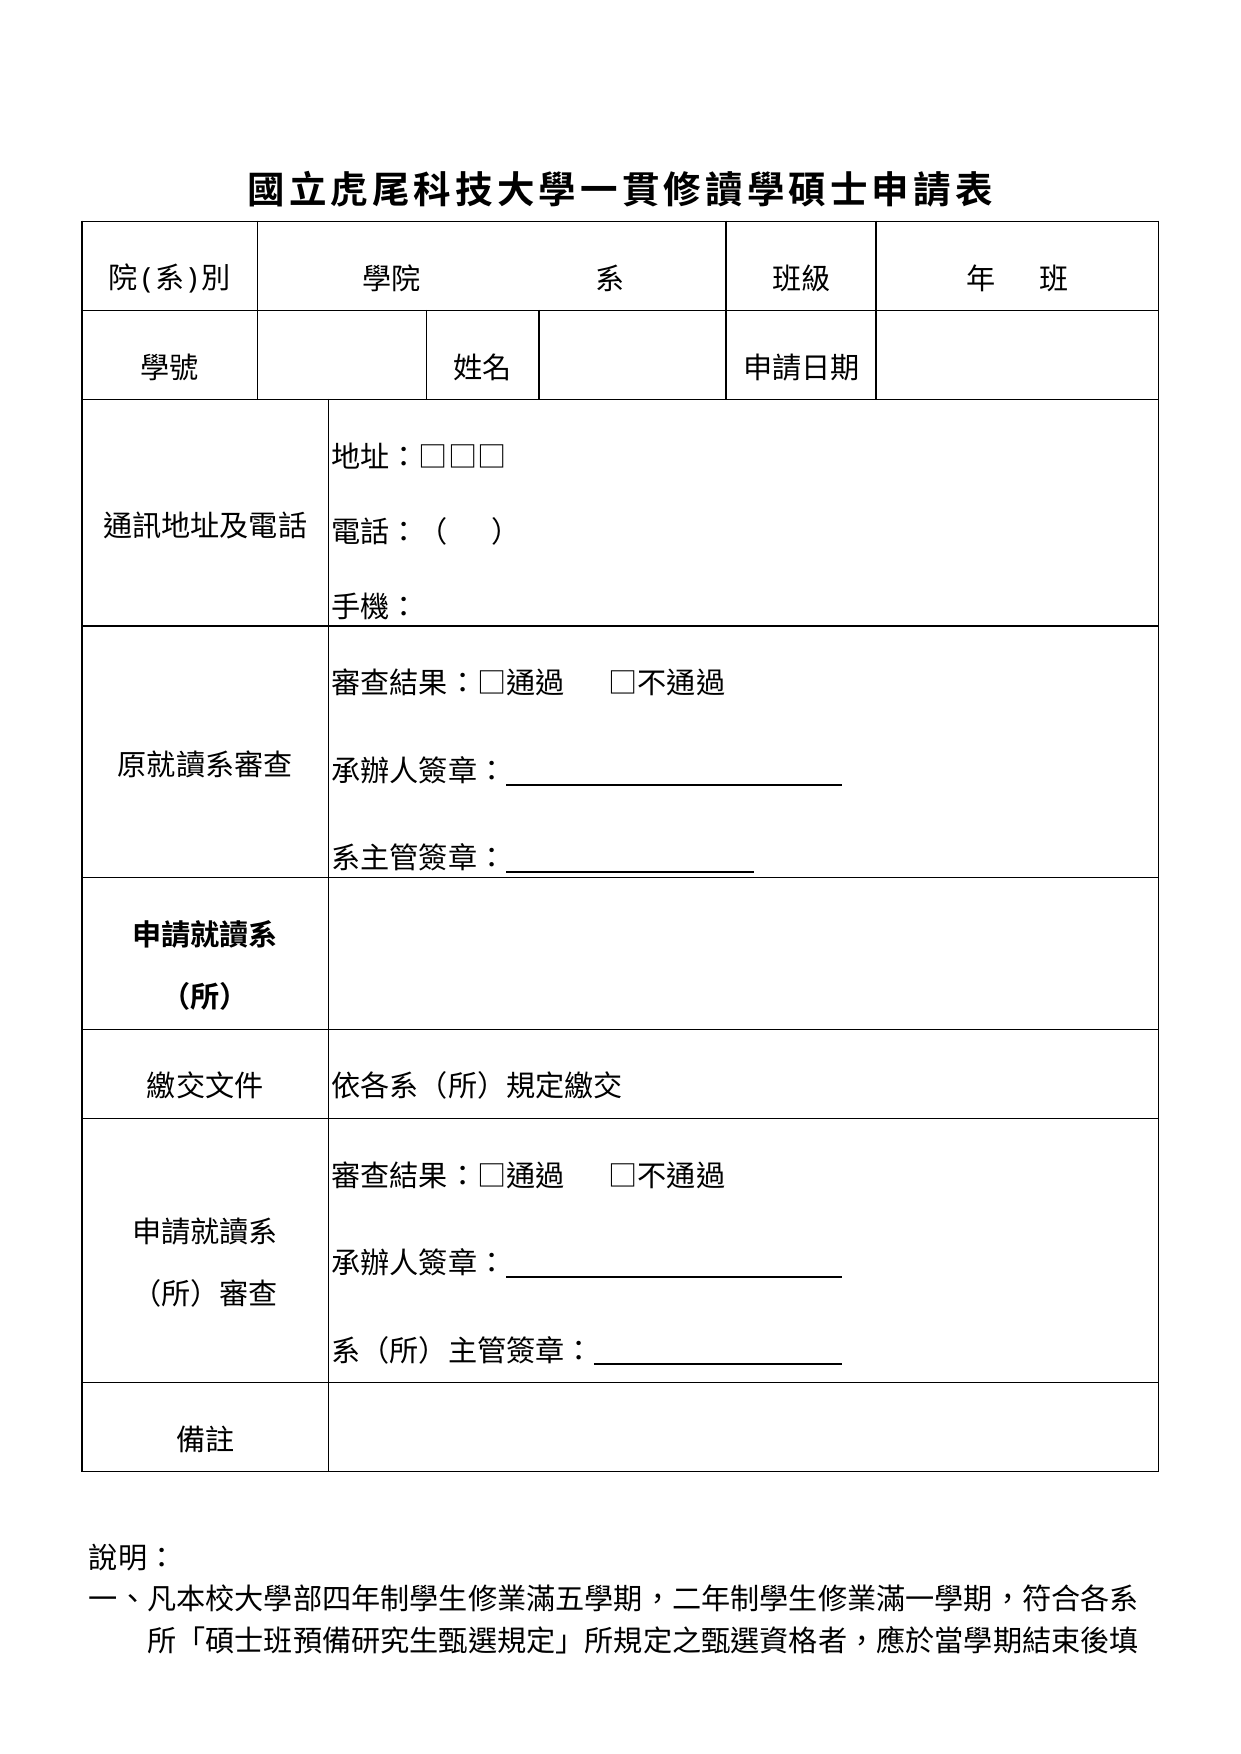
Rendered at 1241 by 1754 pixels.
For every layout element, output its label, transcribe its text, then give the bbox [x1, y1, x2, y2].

table_header 班級 [727, 222, 875, 310]
table_header 學院 系 [258, 222, 725, 310]
table_cell 通訊地址及電話 [83, 400, 328, 625]
table_cell 學號 [83, 311, 257, 399]
table_header 年 班 [877, 222, 1158, 310]
table_cell 姓名 [427, 311, 538, 399]
table_header 院(系)別 [83, 222, 257, 310]
table_cell [258, 311, 426, 399]
table_cell 繳交文件 [83, 1030, 328, 1117]
table_cell 申請就讀系（所）審查 [83, 1119, 328, 1382]
table_cell [540, 311, 725, 399]
table_cell 審查結果：□通過 □不通過 承辦人簽章： 系主管簽章： [329, 627, 1158, 877]
text 國立虎尾科技大學一貫修讀學碩士申請表 [89, 146, 1152, 208]
table_cell 審查結果：□通過 □不通過 承辦人簽章： 系（所）主管簽章： [329, 1119, 1158, 1382]
table_cell 地址：□□□ 電話：（ ） 手機： [329, 400, 1158, 625]
table_cell 原就讀系審查 [83, 627, 328, 877]
table_cell 申請就讀系（所） [83, 878, 328, 1028]
table_cell 備註 [83, 1383, 328, 1471]
table_cell 依各系（所）規定繳交 [329, 1030, 1158, 1117]
text 說明： [89, 1535, 1152, 1576]
text 一、凡本校大學部四年制學生修業滿五學期，二年制學生修業滿一學期，符合各系所「碩士班預備研究生甄選規定」所規定之甄選資格者，應於當學期結束後填 [89, 1576, 1152, 1660]
table_cell 申請日期 [727, 311, 875, 399]
table_cell [329, 1383, 1158, 1471]
table_cell [877, 311, 1158, 399]
table_cell [329, 878, 1158, 1028]
